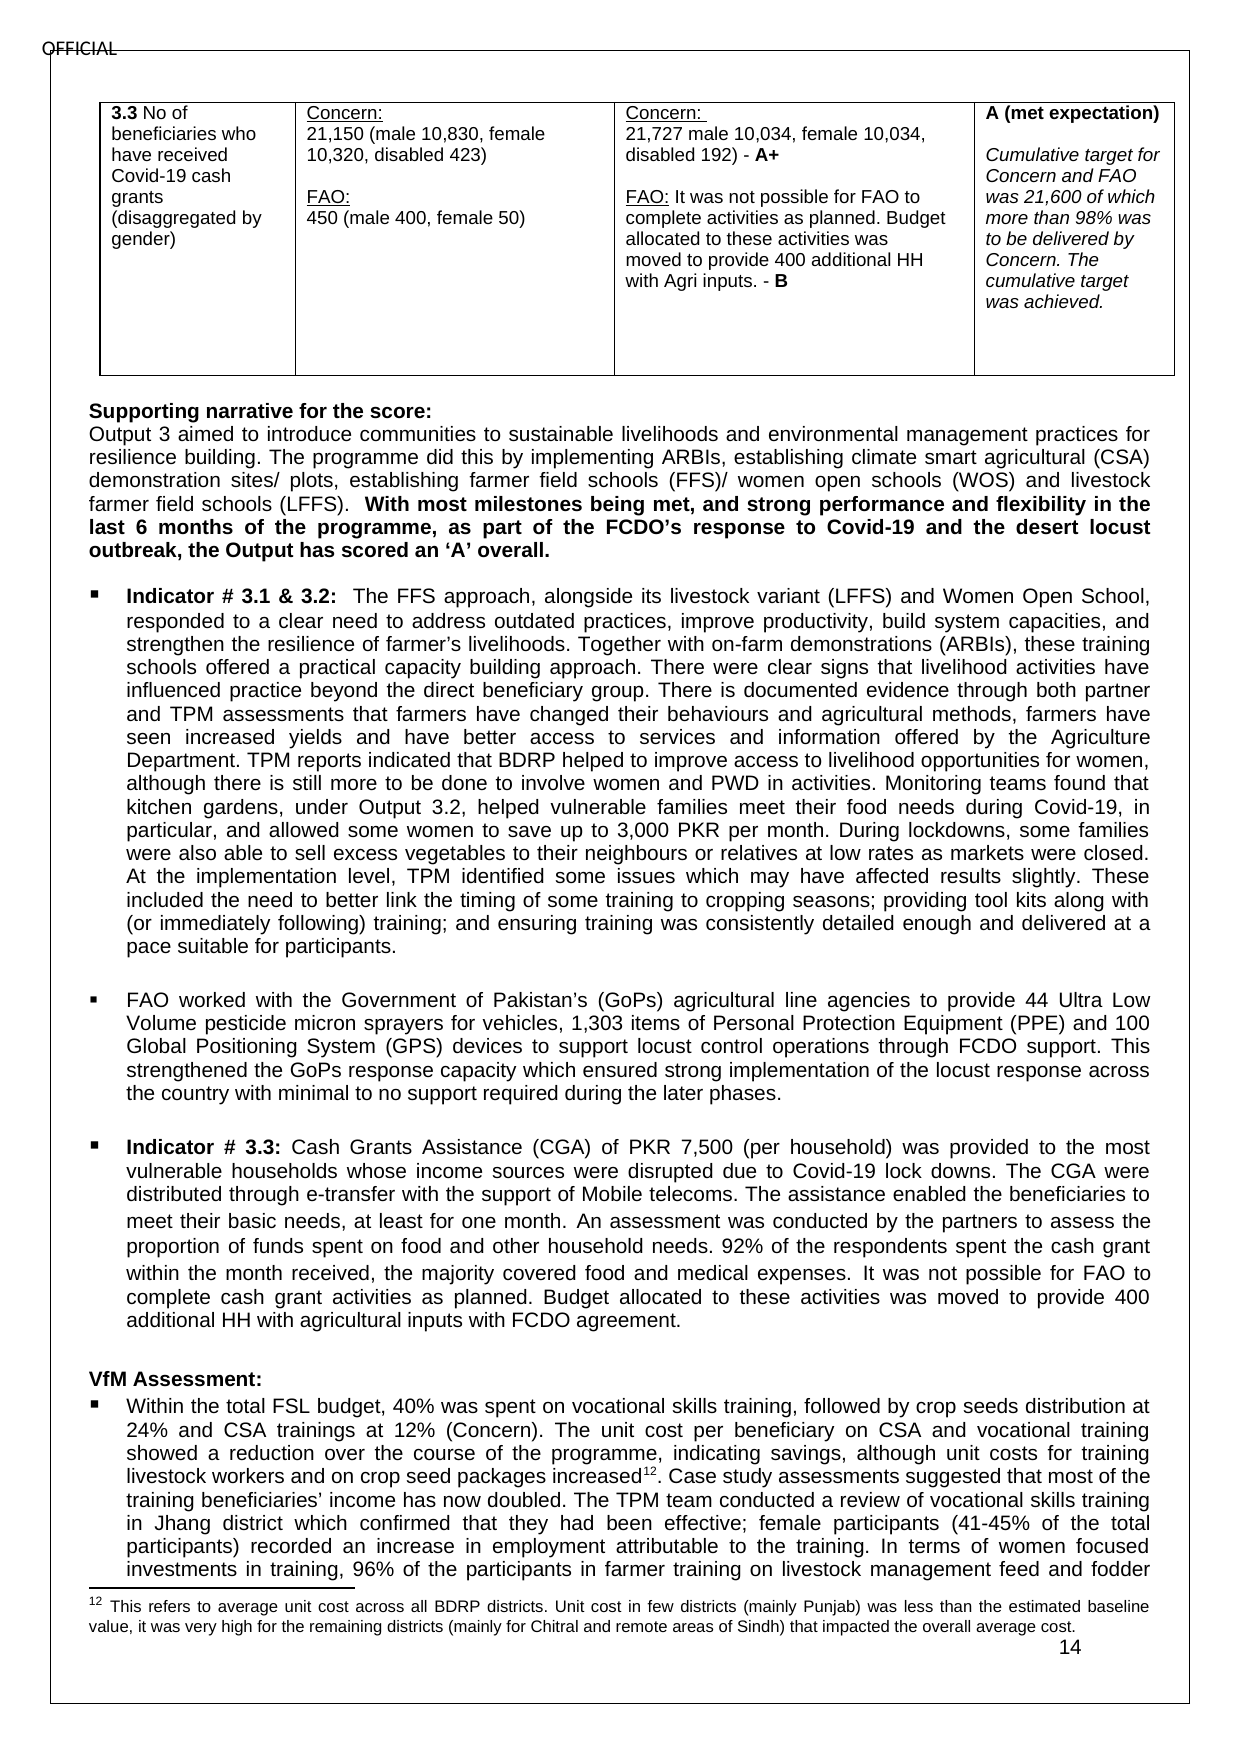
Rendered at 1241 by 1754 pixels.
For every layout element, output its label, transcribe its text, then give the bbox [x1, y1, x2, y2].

list This refers to average unit cost across all BDRP districts. Unit cost in few districts (mainly Punjab) was less than the estimated baseline value, it was very high for the remaining districts (mainly for Chitral and remote areas of Sindh) that impacted the overall average cost. [89, 1594, 1152, 1636]
table_cell Concern: 21,727 male 10,034, female 10,034, disabled 192) - A+ FAO: It was not possible for FAO to complete activities as planned. Budget allocated to these activities was moved to provide 400 additional HH with Agri inputs. - B [615, 103, 974, 375]
table_cell A (met expectation) Cumulative target for Concern and FAO was 21,600 of which more than 98% was to be delivered by Concern. The cumulative target was achieved. [975, 103, 1174, 375]
table_cell 3.3 No of beneficiaries who have received Covid-19 cash grants (disaggregated by gender) [101, 103, 295, 375]
list FAO worked with the Government of Pakistan’s (GoPs) agricultural line agencies to provide 44 Ultra Low Volume pesticide micron sprayers for vehicles, 1,303 items of Personal Protection Equipment (PPE) and 100 Global Positioning System (GPS) devices to support locust control operations through FCDO support. This strengthened the GoPs response capacity which ensured strong implementation of the locust response across the country with minimal to no support required during the later phases. [89, 988, 1152, 1105]
text Output 3 aimed to introduce communities to sustainable livelihoods and environmental management practices for resilience building. The programme did this by implementing ARBIs, establishing climate smart agricultural (CSA) demonstration sites/ plots, establishing farmer field schools (FFS)/ women open schools (WOS) and livestock farmer field schools (LFFS). With most milestones being met, and strong performance and flexibility in the last 6 months of the programme, as part of the FCDO’s response to Covid-19 and the desert locust outbreak, the Output has scored an ‘A’ overall. [89, 422, 1152, 562]
list Indicator # 3.3: Cash Grants Assistance (CGA) of PKR 7,500 (per household) was provided to the most vulnerable households whose income sources were disrupted due to Covid-19 lock downs. The CGA were distributed through e-transfer with the support of Mobile telecoms. The assistance enabled the beneficiaries to meet their basic needs, at least for one month. An assessment was conducted by the partners to assess the proportion of funds spent on food and other household needs. 92% of the respondents spent the cash grant within the month received, the majority covered food and medical expenses. It was not possible for FAO to complete cash grant activities as planned. Budget allocated to these activities was moved to provide 400 additional HH with agricultural inputs with FCDO agreement. [89, 1136, 1152, 1332]
text VfM Assessment: [89, 1367, 1152, 1390]
table_cell Concern: 21,150 (male 10,830, female 10,320, disabled 423) FAO: 450 (male 400, female 50) [296, 103, 614, 375]
list Indicator # 3.1 & 3.2: The FFS approach, alongside its livestock variant (LFFS) and Women Open School, responded to a clear need to address outdated practices, improve productivity, build system capacities, and strengthen the resilience of farmer’s livelihoods. Together with on-farm demonstrations (ARBIs), these training schools offered a practical capacity building approach. There were clear signs that livelihood activities have influenced practice beyond the direct beneficiary group. There is documented evidence through both partner and TPM assessments that farmers have changed their behaviours and agricultural methods, farmers have seen increased yields and have better access to services and information offered by the Agriculture Department. TPM reports indicated that BDRP helped to improve access to livelihood opportunities for women, although there is still more to be done to involve women and PWD in activities. Monitoring teams found that kitchen gardens, under Output 3.2, helped vulnerable families meet their food needs during Covid-19, in particular, and allowed some women to save up to 3,000 PKR per month. During lockdowns, some families were also able to sell excess vegetables to their neighbours or relatives at low rates as markets were closed. At the implementation level, TPM identified some issues which may have affected results slightly. These included the need to better link the timing of some training to cropping seasons; providing tool kits along with (or immediately following) training; and ensuring training was consistently detailed enough and delivered at a pace suitable for participants. [89, 585, 1152, 958]
list Within the total FSL budget, 40% was spent on vocational skills training, followed by crop seeds distribution at 24% and CSA trainings at 12% (Concern). The unit cost per beneficiary on CSA and vocational training showed a reduction over the course of the programme, indicating savings, although unit costs for training livestock workers and on crop seed packages increased. Case study assessments suggested that most of the training beneficiaries’ income has now doubled. The TPM team conducted a review of vocational skills training in Jhang district which confirmed that they had been effective; female participants (41-45% of the total participants) recorded an increase in employment attributable to the training. In terms of women focused investments in training, 96% of the participants in farmer training on livestock management feed and fodder [89, 1394, 1152, 1581]
text Supporting narrative for the score: [89, 399, 1152, 422]
